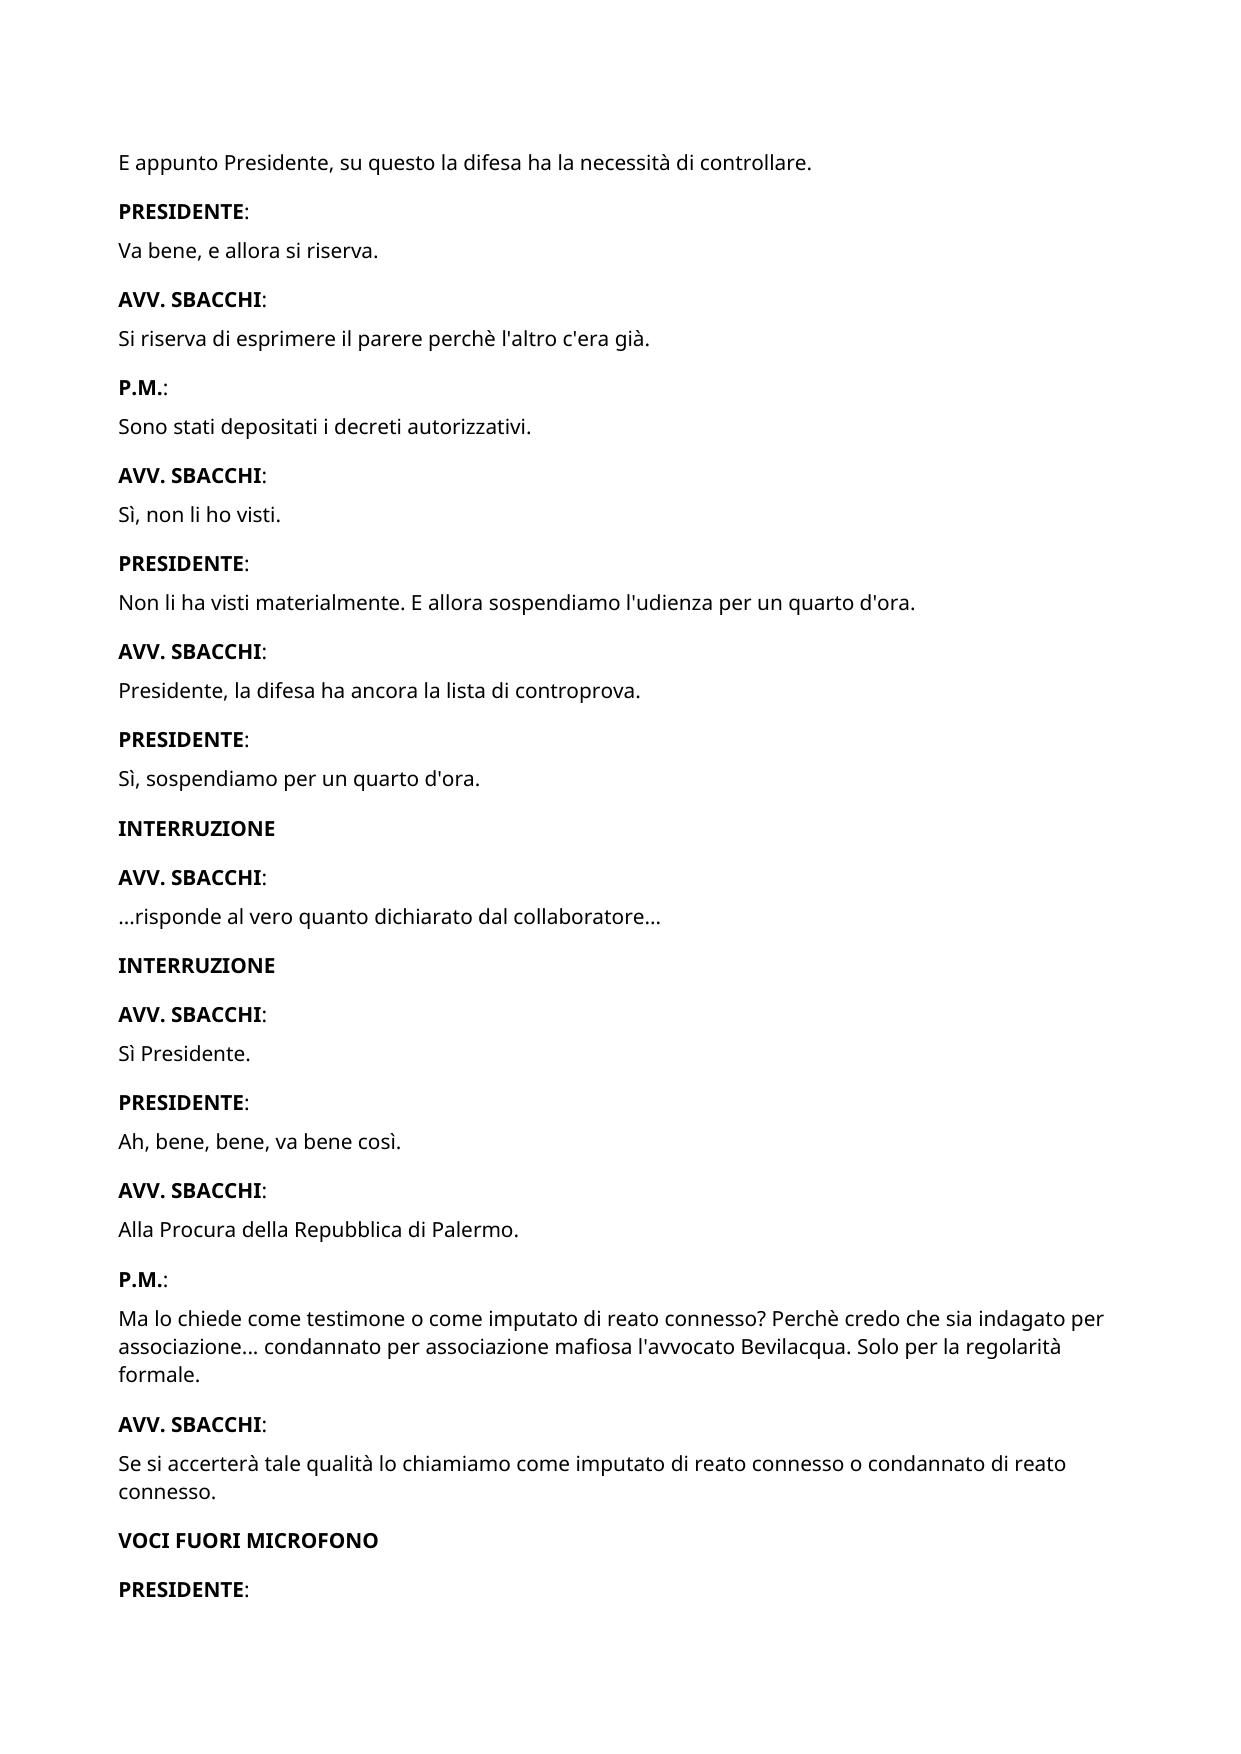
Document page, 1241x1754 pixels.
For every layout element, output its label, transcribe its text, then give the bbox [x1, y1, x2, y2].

text Sì Presidente. [118, 1039, 1122, 1068]
text PRESIDENTE: [118, 549, 1122, 578]
text AVV. SBACCHI: [118, 637, 1122, 666]
text AVV. SBACCHI: [118, 461, 1122, 490]
text P.M.: [118, 373, 1122, 402]
text Presidente, la difesa ha ancora la lista di controprova. [118, 676, 1122, 705]
text Se si accerterà tale qualità lo chiamiamo come imputato di reato connesso o condannato di reato connesso. [118, 1449, 1122, 1506]
text Non li ha visti materialmente. E allora sospendiamo l'udienza per un quarto d'ora. [118, 588, 1122, 617]
text Ma lo chiede come testimone o come imputato di reato connesso? Perchè credo che sia indagato per associazione... condannato per associazione mafiosa l'avvocato Bevilacqua. Solo per la regolarità formale. [118, 1304, 1122, 1389]
text Alla Procura della Repubblica di Palermo. [118, 1216, 1122, 1244]
text AVV. SBACCHI: [118, 1000, 1122, 1029]
text PRESIDENTE: [118, 1576, 1122, 1604]
text PRESIDENTE: [118, 1088, 1122, 1117]
text P.M.: [118, 1265, 1122, 1293]
text Si riserva di esprimere il parere perchè l'altro c'era già. [118, 324, 1122, 352]
text INTERRUZIONE [118, 951, 1122, 979]
text ...risponde al vero quanto dichiarato dal collaboratore... [118, 902, 1122, 930]
text Sì, non li ho visti. [118, 500, 1122, 528]
text AVV. SBACCHI: [118, 863, 1122, 891]
text E appunto Presidente, su questo la difesa ha la necessità di controllare. [118, 148, 1122, 176]
text INTERRUZIONE [118, 814, 1122, 842]
text Sì, sospendiamo per un quarto d'ora. [118, 764, 1122, 793]
text VOCI FUORI MICROFONO [118, 1526, 1122, 1555]
text Sono stati depositati i decreti autorizzativi. [118, 412, 1122, 440]
text AVV. SBACCHI: [118, 1177, 1122, 1205]
text AVV. SBACCHI: [118, 285, 1122, 313]
text PRESIDENTE: [118, 197, 1122, 225]
text AVV. SBACCHI: [118, 1410, 1122, 1438]
text Ah, bene, bene, va bene così. [118, 1127, 1122, 1156]
text Va bene, e allora si riserva. [118, 236, 1122, 264]
text PRESIDENTE: [118, 726, 1122, 754]
